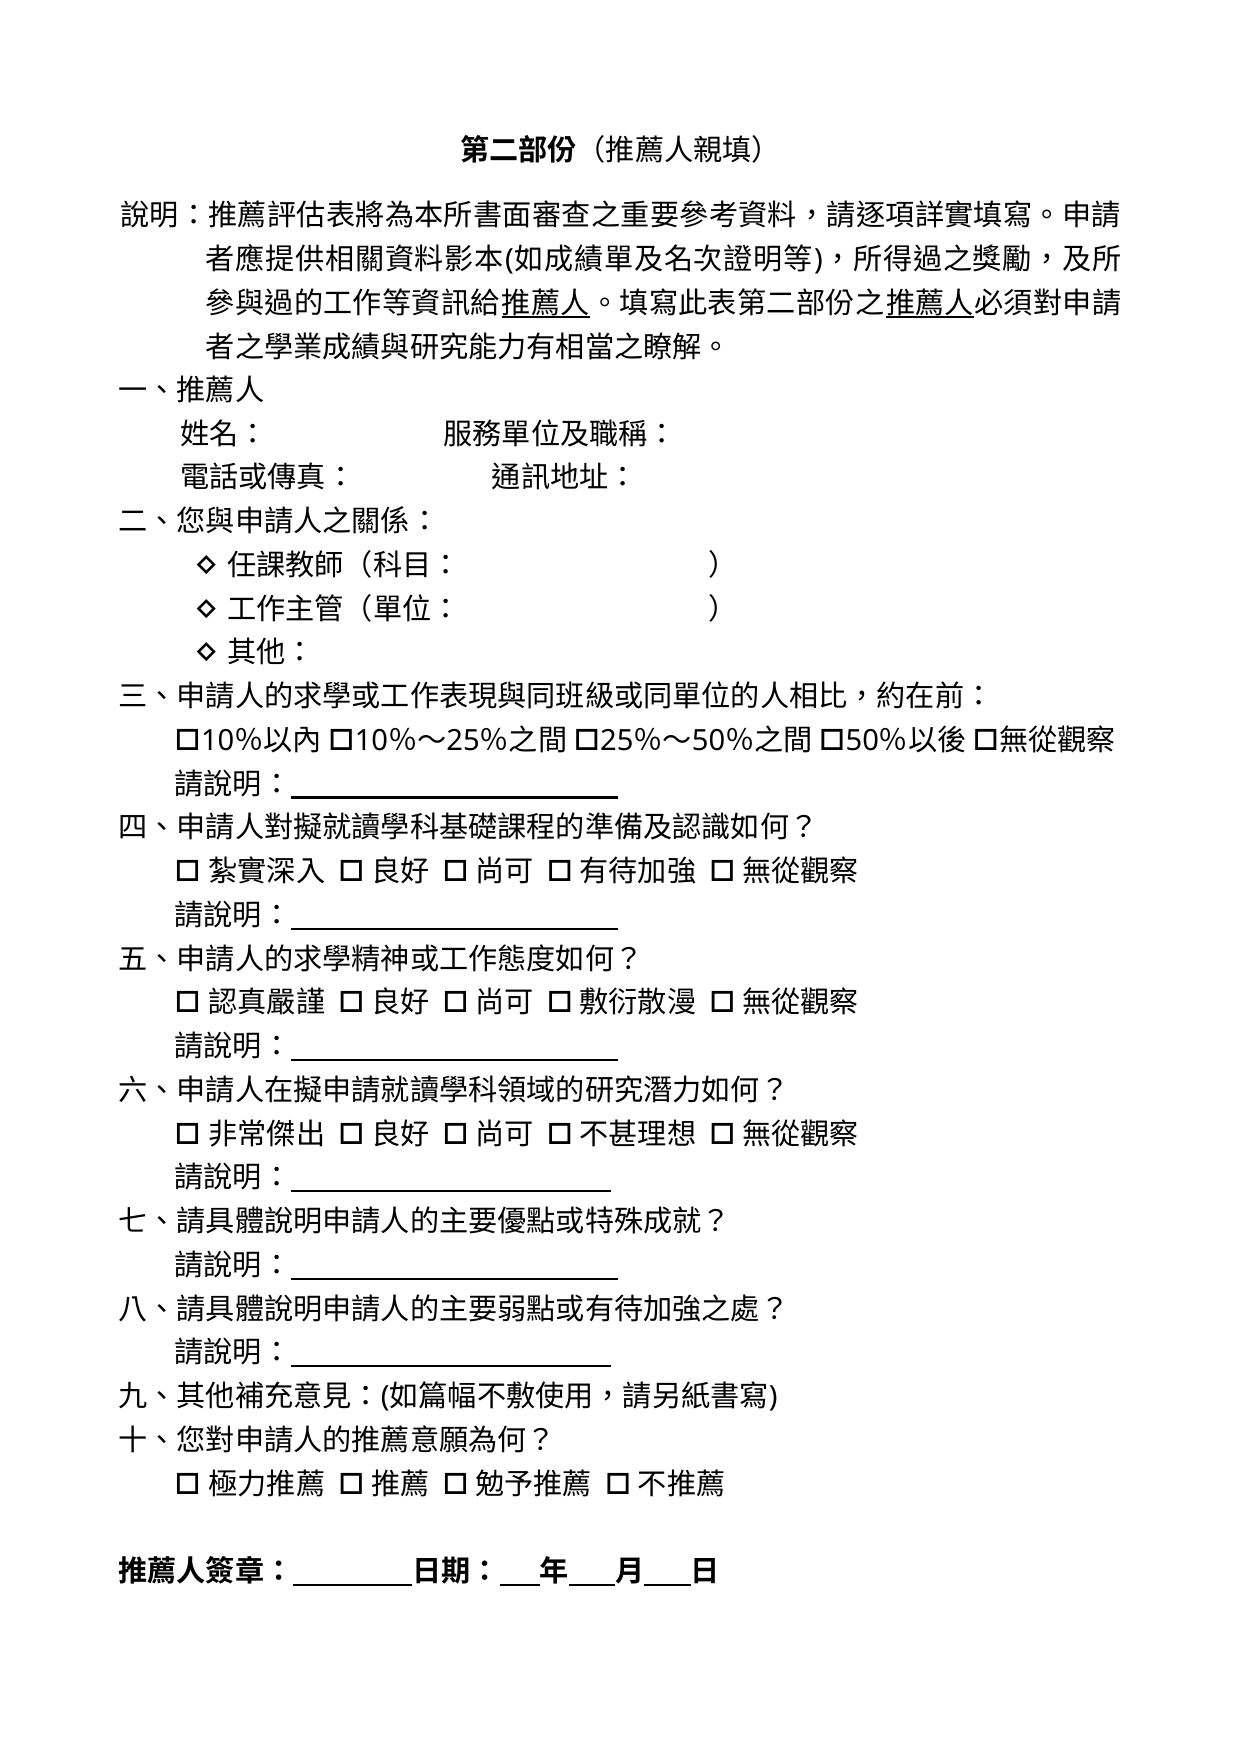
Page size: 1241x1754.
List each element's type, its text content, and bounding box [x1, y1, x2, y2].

text  紮實深入  良好  尚可  有待加強  無從觀察 [118, 847, 1122, 890]
text 三、申請人的求學或工作表現與同班級或同單位的人相比，約在前： [118, 672, 1122, 715]
text  其他： [118, 628, 1122, 672]
text  任課教師（科目： ） [118, 540, 1122, 584]
text 請說明： [118, 1153, 1122, 1197]
text 請說明： [118, 1328, 1122, 1372]
text 推薦人簽章： 日期： 年 月 日 [118, 1547, 1122, 1590]
text 10％以內 10％～25％之間 25％～50％之間 50％以後 無從觀察 [174, 715, 1122, 759]
text 十、您對申請人的推薦意願為何？ [118, 1415, 1122, 1459]
text  認真嚴謹  良好  尚可  敷衍散漫  無從觀察 [118, 978, 1122, 1022]
text 二、您與申請人之關係： [118, 497, 1122, 540]
text 請說明： [118, 1022, 1122, 1065]
text 五、申請人的求學精神或工作態度如何？ [118, 934, 1122, 978]
text 七、請具體說明申請人的主要優點或特殊成就？ [118, 1197, 1122, 1240]
text 六、申請人在擬申請就讀學科領域的研究潛力如何？ [118, 1065, 1122, 1109]
text  非常傑出  良好  尚可  不甚理想  無從觀察 [118, 1109, 1122, 1153]
text 四、申請人對擬就讀學科基礎課程的準備及認識如何？ [118, 803, 1122, 847]
text 第二部份（推薦人親填） [118, 127, 1122, 169]
text 姓名： 服務單位及職稱： [118, 409, 1122, 453]
text 請說明： [118, 890, 1122, 934]
text 電話或傳真： 通訊地址： [118, 453, 1122, 497]
text  工作主管（單位： ） [118, 584, 1122, 628]
text 說明：推薦評估表將為本所書面審查之重要參考資料，請逐項詳實填寫。申請者應提供相關資料影本(如成績單及名次證明等)，所得過之獎勵，及所參與過的工作等資訊給推薦人。填寫此表第二部份之推薦人必須對申請者之學業成績與研究能力有相當之瞭解。 [120, 190, 1122, 365]
text 請說明： [118, 759, 1122, 803]
text 八、請具體說明申請人的主要弱點或有待加強之處？ [118, 1284, 1122, 1328]
text  極力推薦  推薦  勉予推薦  不推薦 [118, 1459, 1122, 1503]
text 請說明： [118, 1240, 1122, 1284]
text 九、其他補充意見：(如篇幅不敷使用，請另紙書寫) [118, 1372, 1122, 1415]
text 一、推薦人 [118, 365, 1122, 409]
